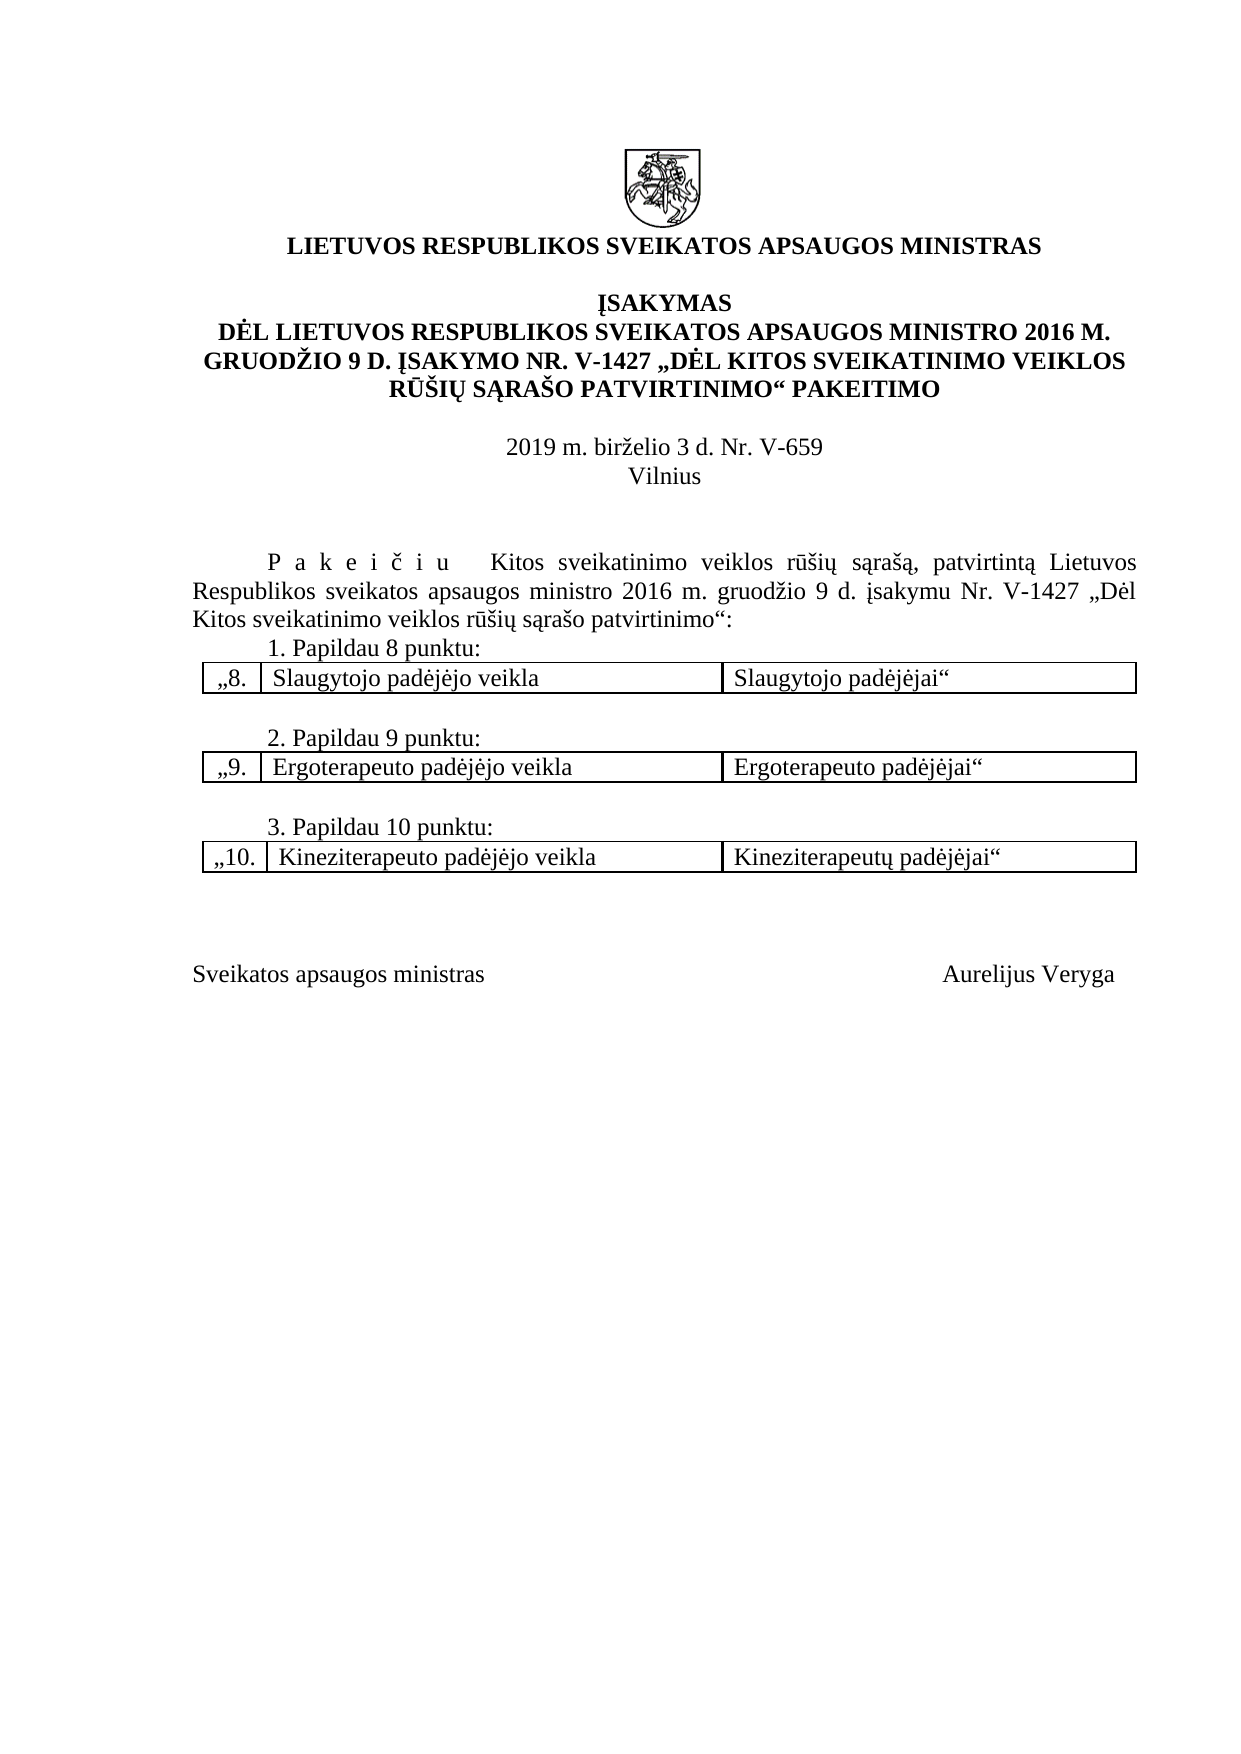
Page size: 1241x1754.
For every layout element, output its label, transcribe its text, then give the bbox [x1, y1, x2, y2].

table_header „10. [204, 842, 266, 871]
table_header „9. [204, 753, 260, 781]
text 2. Papildau 9 punktu: [192, 723, 1137, 751]
table_header Ergoterapeuto padėjėjai“ [724, 753, 1135, 781]
text ĮSAKYMAS [192, 288, 1137, 317]
text 2019 m. birželio 3 d. Nr. V-659 [192, 432, 1137, 461]
text DĖL LIETUVOS RESPUBLIKOS SVEIKATOS APSAUGOS MINISTRO 2016 M. GRUODŽIO 9 D. ĮSAKYMO NR. V-1427 „dĖL KITOS SVEIKATINIMO VEIKLOS RŪŠIŲ SĄRAŠO PATVIRTINIMO“ pakeitimo [192, 317, 1137, 403]
table_header Slaugytojo padėjėjai“ [724, 663, 1135, 692]
table_header „8. [204, 663, 260, 692]
table_header Kineziterapeutų padėjėjai“ [724, 842, 1135, 871]
table_header Ergoterapeuto padėjėjo veikla [262, 753, 721, 781]
text 3. Papildau 10 punktu: [192, 812, 1137, 841]
text Sveikatos apsaugos ministras Aurelijus Veryga [192, 959, 1137, 988]
text LIETUVOS RESPUBLIKOS SVEIKATOS APSAUGOS MINISTRAS [192, 231, 1137, 259]
table_header Slaugytojo padėjėjo veikla [262, 663, 721, 692]
table_header Kineziterapeuto padėjėjo veikla [268, 842, 721, 871]
text 1. Papildau 8 punktu: [192, 633, 1137, 662]
text Vilnius [192, 461, 1137, 489]
text P a k e i č i u Kitos sveikatinimo veiklos rūšių sąrašą, patvirtintą Lietuvos Respublikos sveikatos apsaugos ministro 2016 m. gruodžio 9 d. įsakymu Nr. V-1427 „Dėl Kitos sveikatinimo veiklos rūšių sąrašo patvirtinimo“: [192, 547, 1137, 633]
